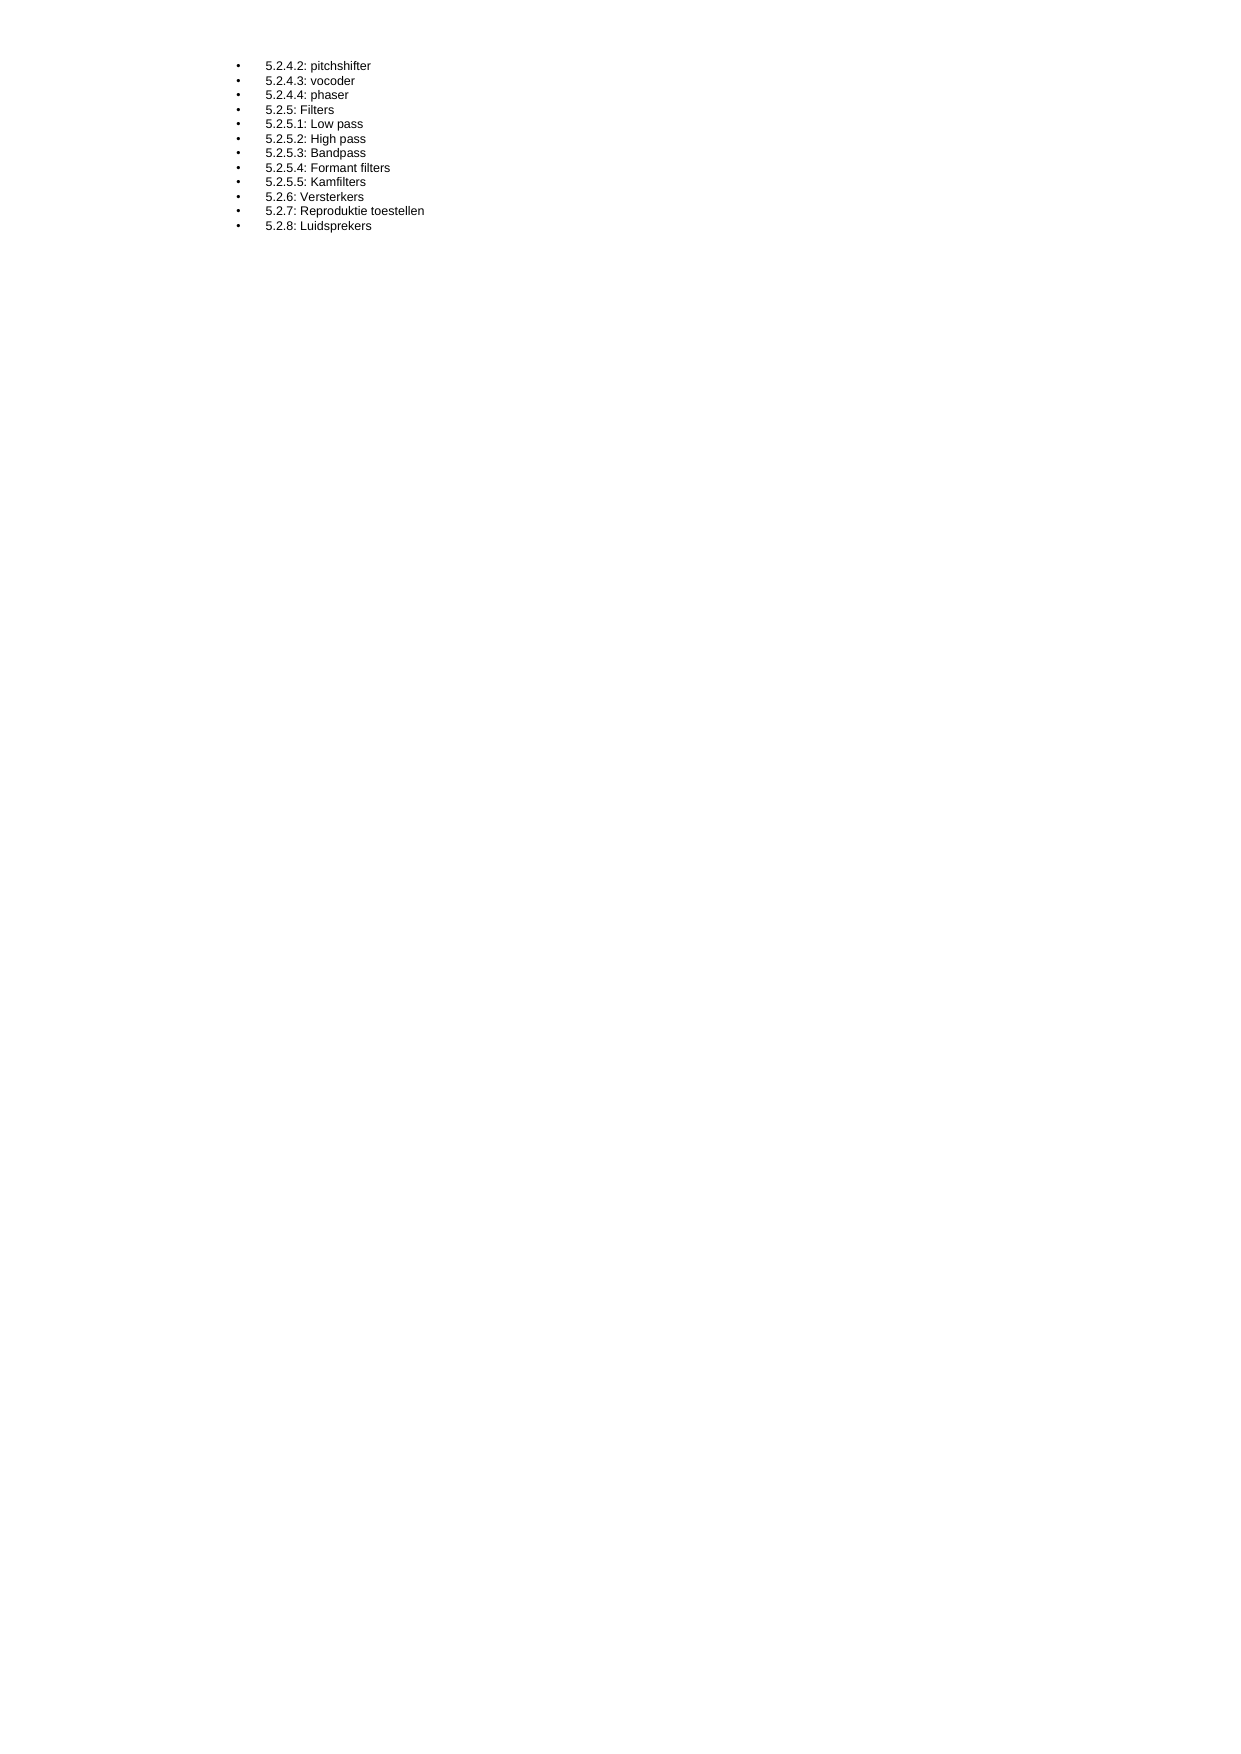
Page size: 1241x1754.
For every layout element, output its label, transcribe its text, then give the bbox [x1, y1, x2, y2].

list 5.2.5.3: Bandpass [236, 146, 1181, 160]
list 5.2.7: Reproduktie toestellen [236, 204, 1181, 218]
list 5.2.5: Filters [236, 102, 1181, 117]
list 5.2.5.4: Formant filters [236, 160, 1181, 175]
list 5.2.5.1: Low pass [236, 117, 1181, 131]
list 5.2.8: Luidsprekers [236, 218, 1181, 233]
list 5.2.4.4: phaser [236, 88, 1181, 102]
list 5.2.4.3: vocoder [236, 73, 1181, 88]
list 5.2.5.2: High pass [236, 131, 1181, 146]
list 5.2.5.5: Kamfilters [236, 175, 1181, 189]
list 5.2.4.2: pitchshifter [236, 59, 1181, 73]
list 5.2.6: Versterkers [236, 189, 1181, 204]
